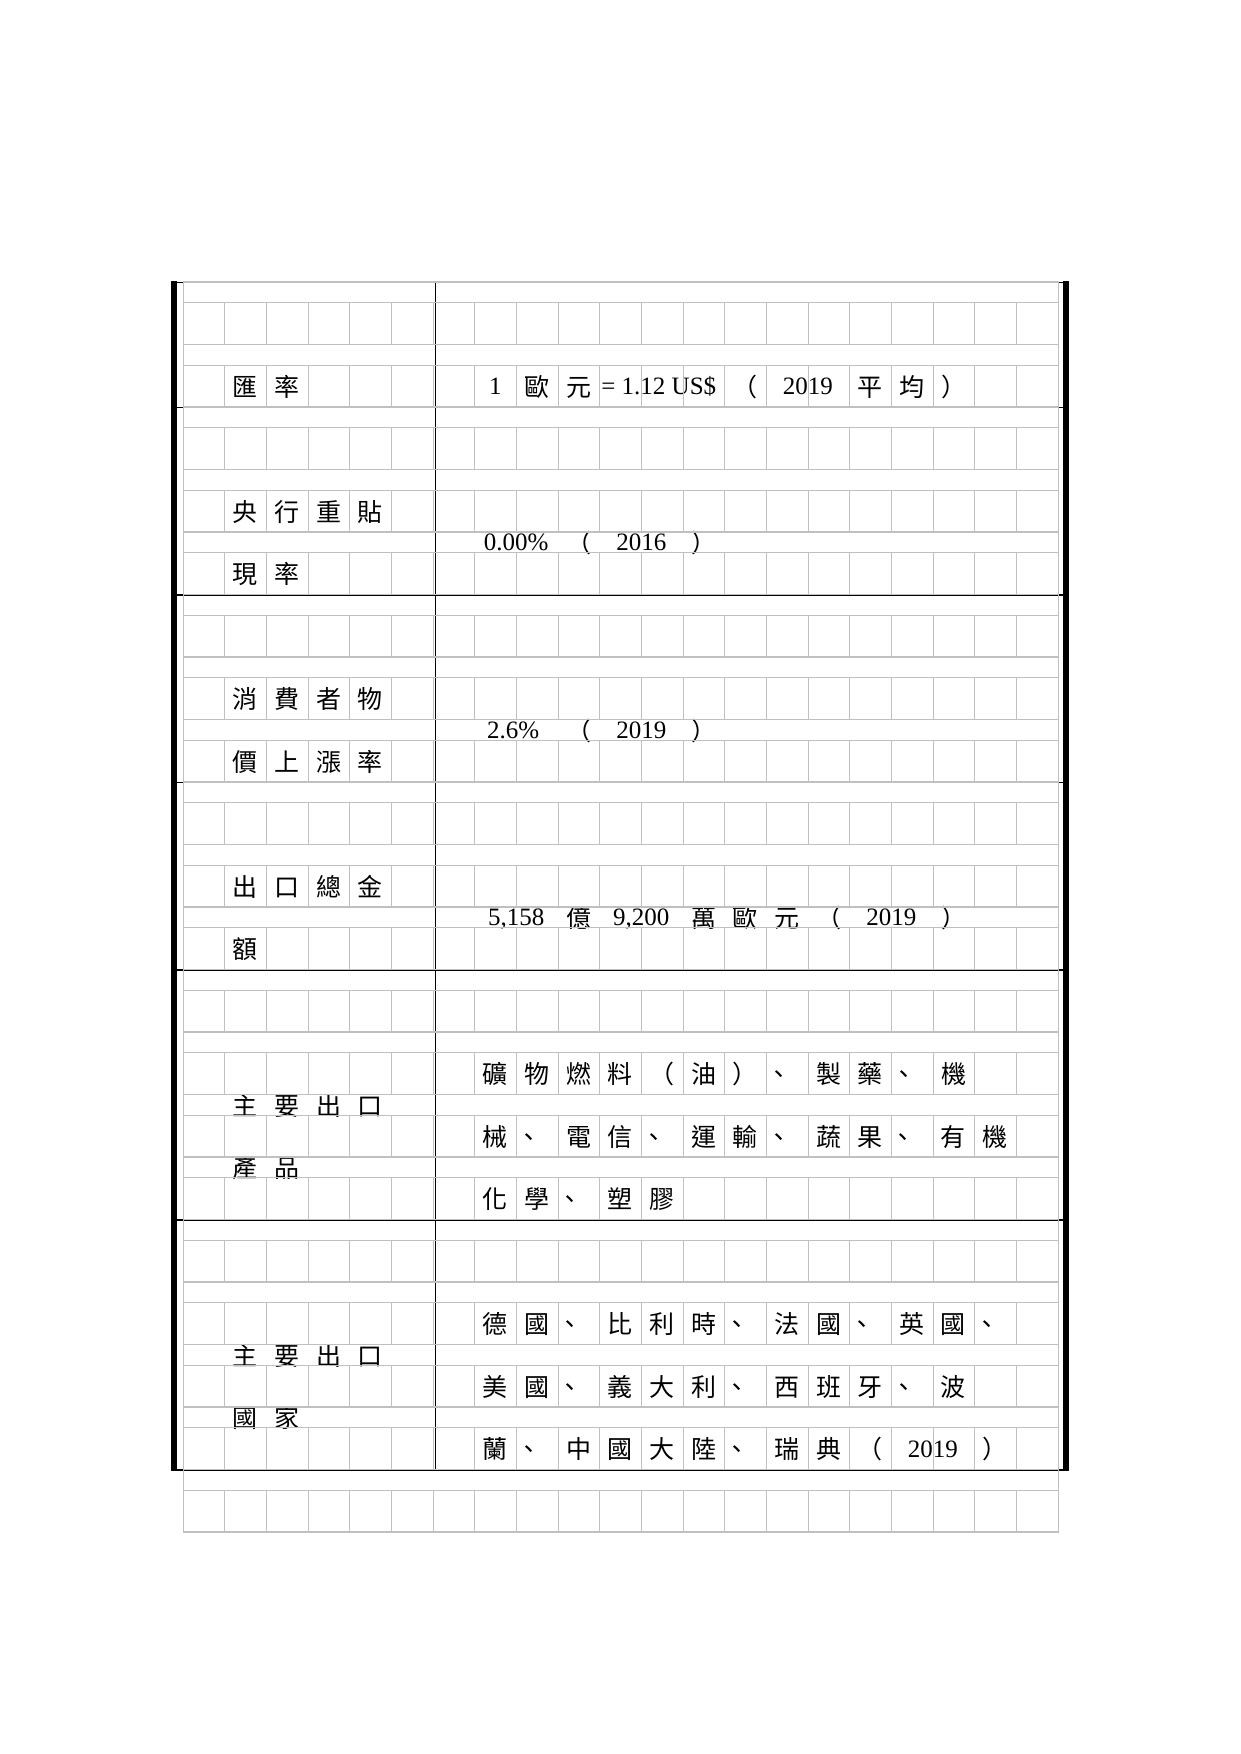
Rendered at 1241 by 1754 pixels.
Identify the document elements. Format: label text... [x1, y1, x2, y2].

table_cell 5,158億9,200萬歐元（2019） [1017, 803, 1058, 844]
table_cell 金 [350, 866, 391, 906]
table_cell 德國、比利時、法國、英國、美國、義大利、西班牙、波蘭、中國大陸、瑞典（2019） [559, 1366, 599, 1406]
table_cell [177, 596, 183, 781]
table_cell 5,158億9,200萬歐元（2019） [934, 866, 974, 906]
table_cell 5,158億9,200萬歐元（2019） [934, 803, 974, 844]
table_cell 5,158億9,200萬歐元（2019） [600, 928, 641, 969]
table_cell [350, 616, 391, 656]
table_cell 主要出口產品 [309, 1053, 349, 1094]
table_cell [184, 553, 224, 594]
table_cell 礦物燃料（油）、製藥、機械、電信、運輸、蔬果、有機化學、塑膠 [934, 1116, 974, 1156]
table_cell 主要出口國家 [225, 1366, 266, 1406]
table_cell [184, 596, 435, 615]
table_cell 礦物燃料（油）、製藥、機械、電信、運輸、蔬果、有機化學、塑膠 [934, 1178, 974, 1219]
table_cell 1歐元= 1.12 US$ （2019平均） [517, 303, 558, 344]
table_cell 主要出口國家 [245, 1345, 284, 1365]
table_cell 5,158億9,200萬歐元（2019） [835, 908, 947, 927]
table_cell [184, 408, 435, 427]
table_cell 主要出口產品 [267, 1116, 308, 1156]
table_cell 率 [267, 553, 308, 594]
table_cell 礦物燃料（油）、製藥、機械、電信、運輸、蔬果、有機化學、塑膠 [436, 1116, 474, 1156]
table_cell 德國、比利時、法國、英國、美國、義大利、西班牙、波蘭、中國大陸、瑞典（2019） [850, 1241, 891, 1281]
table_cell 礦物燃料（油）、製藥、機械、電信、運輸、蔬果、有機化學、塑膠 [475, 1053, 516, 1094]
table_cell [184, 741, 224, 781]
table_cell 5,158億9,200萬歐元（2019） [892, 928, 933, 969]
table_cell 德國、比利時、法國、英國、美國、義大利、西班牙、波蘭、中國大陸、瑞典（2019） [517, 1303, 558, 1344]
table_cell 德國、比利時、法國、英國、美國、義大利、西班牙、波蘭、中國大陸、瑞典（2019） [850, 1366, 891, 1406]
table_cell 主要出口產品 [362, 1099, 377, 1112]
table_cell 1歐元= 1.12 US$ （2019平均） [1017, 303, 1058, 344]
table_cell 2.6% （2019） [767, 678, 808, 719]
table_cell 2.6% （2019） [559, 616, 599, 656]
table_cell [309, 553, 349, 594]
table_cell 5,158億9,200萬歐元（2019） [850, 803, 891, 844]
table_cell 0.00%（2016） [436, 491, 474, 531]
table_cell [392, 928, 433, 969]
table_cell 德國、比利時、法國、英國、美國、義大利、西班牙、波蘭、中國大陸、瑞典（2019） [934, 1303, 974, 1344]
table_cell 2.6% （2019） [559, 741, 599, 781]
table_cell 1歐元= 1.12 US$ （2019平均） [934, 366, 974, 406]
table_cell 1歐元= 1.12 US$ （2019平均） [975, 366, 1016, 406]
table_cell [267, 303, 308, 344]
table_cell 礦物燃料（油）、製藥、機械、電信、運輸、蔬果、有機化學、塑膠 [642, 1053, 683, 1094]
table_cell 2.6% （2019） [892, 678, 933, 719]
table_cell 2.6% （2019） [975, 678, 1016, 719]
table_cell 央 [225, 491, 266, 531]
table_cell [309, 303, 349, 344]
table_cell 礦物燃料（油）、製藥、機械、電信、運輸、蔬果、有機化學、塑膠 [684, 1053, 724, 1094]
table_cell 2.6% （2019） [436, 616, 474, 656]
table_cell 德國、比利時、法國、英國、美國、義大利、西班牙、波蘭、中國大陸、瑞典（2019） [850, 1303, 891, 1344]
table_cell 5,158億9,200萬歐元（2019） [736, 908, 836, 927]
table_cell [177, 783, 183, 969]
table_cell 5,158億9,200萬歐元（2019） [809, 803, 849, 844]
table_cell 德國、比利時、法國、英國、美國、義大利、西班牙、波蘭、中國大陸、瑞典（2019） [850, 1428, 891, 1469]
table_cell 主要出口產品 [267, 991, 308, 1031]
table_cell 2.6% （2019） [695, 720, 1058, 740]
table_cell 2.6% （2019） [809, 741, 849, 781]
table_cell 德國、比利時、法國、英國、美國、義大利、西班牙、波蘭、中國大陸、瑞典（2019） [475, 1241, 516, 1281]
table_cell [184, 283, 435, 302]
table_cell 主要出口國家 [267, 1366, 308, 1406]
table_cell 礦物燃料（油）、製藥、機械、電信、運輸、蔬果、有機化學、塑膠 [600, 1178, 641, 1219]
table_cell 主要出口國家 [392, 1241, 433, 1281]
table_cell [309, 366, 349, 406]
table_cell 1歐元= 1.12 US$ （2019平均） [934, 303, 974, 344]
table_cell 2.6% （2019） [850, 678, 891, 719]
table_cell [267, 616, 308, 656]
table_cell 主要出口國家 [309, 1366, 349, 1406]
table_cell 2.6% （2019） [684, 678, 724, 719]
table_cell 德國、比利時、法國、英國、美國、義大利、西班牙、波蘭、中國大陸、瑞典（2019） [517, 1366, 558, 1406]
table_cell [184, 803, 224, 844]
table_cell 5,158億9,200萬歐元（2019） [572, 908, 698, 927]
table_cell 5,158億9,200萬歐元（2019） [559, 803, 599, 844]
table_cell 0.00%（2016） [642, 428, 683, 469]
table_cell [392, 491, 433, 531]
table_cell [392, 366, 433, 406]
table_cell 礦物燃料（油）、製藥、機械、電信、運輸、蔬果、有機化學、塑膠 [600, 1053, 641, 1094]
table_cell [392, 553, 433, 594]
table_cell 0.00%（2016） [684, 491, 724, 531]
table_cell [309, 928, 349, 969]
table_cell 5,158億9,200萬歐元（2019） [475, 803, 516, 844]
table_cell 德國、比利時、法國、英國、美國、義大利、西班牙、波蘭、中國大陸、瑞典（2019） [642, 1428, 683, 1469]
table_cell 德國、比利時、法國、英國、美國、義大利、西班牙、波蘭、中國大陸、瑞典（2019） [559, 1303, 599, 1344]
table_cell 1歐元= 1.12 US$ （2019平均） [1059, 283, 1063, 406]
table_cell 5,158億9,200萬歐元（2019） [517, 928, 558, 969]
table_cell 2.6% （2019） [642, 616, 683, 656]
table_cell 2.6% （2019） [1017, 678, 1058, 719]
table_cell 5,158億9,200萬歐元（2019） [684, 866, 724, 906]
table_cell 0.00%（2016） [517, 491, 558, 531]
table_cell 主要出口國家 [255, 1408, 435, 1427]
table_cell 礦物燃料（油）、製藥、機械、電信、運輸、蔬果、有機化學、塑膠 [725, 991, 766, 1031]
table_cell 礦物燃料（油）、製藥、機械、電信、運輸、蔬果、有機化學、塑膠 [642, 991, 683, 1031]
table_cell 德國、比利時、法國、英國、美國、義大利、西班牙、波蘭、中國大陸、瑞典（2019） [559, 1428, 599, 1469]
table_cell [184, 866, 224, 906]
table_cell 主要出口國家 [184, 1221, 435, 1240]
table_cell 0.00%（2016） [684, 553, 724, 594]
table_cell 德國、比利時、法國、英國、美國、義大利、西班牙、波蘭、中國大陸、瑞典（2019） [642, 1366, 683, 1406]
table_cell 2.6% （2019） [600, 678, 641, 719]
table_cell [184, 720, 435, 740]
table_cell 主要出口產品 [184, 991, 224, 1031]
table_cell 主要出口國家 [362, 1349, 377, 1362]
table_cell 1歐元= 1.12 US$ （2019平均） [436, 345, 1058, 365]
table_cell 0.00%（2016） [767, 491, 808, 531]
table_cell 0.00%（2016） [767, 428, 808, 469]
table_cell 5,158億9,200萬歐元（2019） [684, 928, 724, 969]
table_cell 主要出口產品 [392, 991, 433, 1031]
table_cell 5,158億9,200萬歐元（2019） [892, 866, 933, 906]
table_cell 德國、比利時、法國、英國、美國、義大利、西班牙、波蘭、中國大陸、瑞典（2019） [436, 1408, 1058, 1427]
table_cell 礦物燃料（油）、製藥、機械、電信、運輸、蔬果、有機化學、塑膠 [850, 991, 891, 1031]
table_cell 2.6% （2019） [725, 741, 766, 781]
table_cell 2.6% （2019） [892, 741, 933, 781]
table_cell 2.6% （2019） [809, 678, 849, 719]
table_cell 5,158億9,200萬歐元（2019） [559, 928, 599, 969]
table_cell [350, 428, 391, 469]
table_cell 口 [267, 866, 308, 906]
table_cell 2.6% （2019） [475, 678, 516, 719]
table_cell 0.00%（2016） [934, 553, 974, 594]
table_cell 5,158億9,200萬歐元（2019） [767, 866, 808, 906]
table_cell 礦物燃料（油）、製藥、機械、電信、運輸、蔬果、有機化學、塑膠 [975, 1116, 1016, 1156]
table_cell 2.6% （2019） [934, 741, 974, 781]
table_cell 德國、比利時、法國、英國、美國、義大利、西班牙、波蘭、中國大陸、瑞典（2019） [436, 1283, 1058, 1302]
table_cell 1歐元= 1.12 US$ （2019平均） [475, 303, 516, 344]
table_cell 0.00%（2016） [436, 553, 474, 594]
table_cell 礦物燃料（油）、製藥、機械、電信、運輸、蔬果、有機化學、塑膠 [975, 1053, 1016, 1094]
table_cell 礦物燃料（油）、製藥、機械、電信、運輸、蔬果、有機化學、塑膠 [600, 991, 641, 1031]
table_cell 0.00%（2016） [696, 533, 1058, 552]
table_cell 1歐元= 1.12 US$ （2019平均） [684, 303, 724, 344]
table_cell 主要出口產品 [184, 1116, 224, 1156]
table_cell 5,158億9,200萬歐元（2019） [767, 803, 808, 844]
table_cell 2.6% （2019） [767, 741, 808, 781]
table_cell 礦物燃料（油）、製藥、機械、電信、運輸、蔬果、有機化學、塑膠 [517, 991, 558, 1031]
table_cell [225, 803, 266, 844]
table_cell 1歐元= 1.12 US$ （2019平均） [892, 303, 933, 344]
table_cell 5,158億9,200萬歐元（2019） [809, 928, 849, 969]
table_cell 1歐元= 1.12 US$ （2019平均） [475, 366, 516, 406]
table_cell 主要出口產品 [392, 1116, 433, 1156]
table_cell 礦物燃料（油）、製藥、機械、電信、運輸、蔬果、有機化學、塑膠 [559, 1053, 599, 1094]
table_cell 2.6% （2019） [436, 720, 587, 740]
table_cell 主要出口產品 [184, 971, 435, 990]
table_cell 0.00%（2016） [436, 470, 1058, 490]
table_cell 主要出口國家 [392, 1366, 433, 1406]
table_cell [225, 616, 266, 656]
table_cell [184, 303, 224, 344]
table_cell 主要出口國家 [184, 1408, 234, 1427]
table_cell 5,158億9,200萬歐元（2019） [850, 928, 891, 969]
table_cell 礦物燃料（油）、製藥、機械、電信、運輸、蔬果、有機化學、塑膠 [642, 1178, 683, 1219]
table_cell 0.00%（2016） [725, 428, 766, 469]
table_cell [309, 428, 349, 469]
table_cell 0.00%（2016） [475, 428, 516, 469]
table_cell 主要出口國家 [350, 1241, 391, 1281]
table_cell 5,158億9,200萬歐元（2019） [1017, 866, 1058, 906]
table_cell 礦物燃料（油）、製藥、機械、電信、運輸、蔬果、有機化學、塑膠 [600, 1116, 641, 1156]
table_cell 主要出口產品 [350, 1178, 391, 1219]
table_cell 率 [267, 366, 308, 406]
table_cell 礦物燃料（油）、製藥、機械、電信、運輸、蔬果、有機化學、塑膠 [892, 991, 933, 1031]
table_cell 額 [225, 928, 266, 969]
table_cell [184, 616, 224, 656]
table_cell 德國、比利時、法國、英國、美國、義大利、西班牙、波蘭、中國大陸、瑞典（2019） [475, 1428, 516, 1469]
table_cell 貼 [350, 491, 391, 531]
table_cell 1歐元= 1.12 US$ （2019平均） [642, 366, 683, 406]
table_cell 礦物燃料（油）、製藥、機械、電信、運輸、蔬果、有機化學、塑膠 [809, 1053, 849, 1094]
table_cell 2.6% （2019） [642, 741, 683, 781]
table_cell 0.00%（2016） [1017, 491, 1058, 531]
table_cell 礦物燃料（油）、製藥、機械、電信、運輸、蔬果、有機化學、塑膠 [809, 991, 849, 1031]
table_cell 0.00%（2016） [809, 428, 849, 469]
table_cell 者 [309, 678, 349, 719]
table_cell 0.00%（2016） [934, 428, 974, 469]
table_cell 2.6% （2019） [1017, 741, 1058, 781]
table_cell 2.6% （2019） [850, 741, 891, 781]
table_cell 費 [267, 678, 308, 719]
table_cell 5,158億9,200萬歐元（2019） [600, 803, 641, 844]
table_cell 德國、比利時、法國、英國、美國、義大利、西班牙、波蘭、中國大陸、瑞典（2019） [892, 1428, 933, 1469]
table_cell [392, 741, 433, 781]
table_cell 德國、比利時、法國、英國、美國、義大利、西班牙、波蘭、中國大陸、瑞典（2019） [600, 1428, 641, 1469]
table_cell 主要出口產品 [350, 991, 391, 1031]
table_cell [184, 428, 224, 469]
table_cell 0.00%（2016） [850, 491, 891, 531]
table_cell 主要出口國家 [329, 1345, 435, 1365]
table_cell 德國、比利時、法國、英國、美國、義大利、西班牙、波蘭、中國大陸、瑞典（2019） [934, 1241, 974, 1281]
table_cell 主要出口國家 [309, 1303, 349, 1344]
table_cell 德國、比利時、法國、英國、美國、義大利、西班牙、波蘭、中國大陸、瑞典（2019） [1059, 1221, 1063, 1469]
table_cell 匯 [225, 366, 266, 406]
table_cell 5,158億9,200萬歐元（2019） [600, 866, 641, 906]
table_cell [225, 428, 266, 469]
table_cell [225, 303, 266, 344]
table_cell 5,158億9,200萬歐元（2019） [975, 928, 1016, 969]
table_cell 5,158億9,200萬歐元（2019） [975, 866, 1016, 906]
table_cell 價 [225, 741, 266, 781]
table_cell 礦物燃料（油）、製藥、機械、電信、運輸、蔬果、有機化學、塑膠 [767, 1116, 808, 1156]
table_cell 5,158億9,200萬歐元（2019） [475, 928, 516, 969]
table_cell 礦物燃料（油）、製藥、機械、電信、運輸、蔬果、有機化學、塑膠 [436, 1053, 474, 1094]
table_cell 2.6% （2019） [642, 678, 683, 719]
table_cell 5,158億9,200萬歐元（2019） [436, 783, 1058, 802]
table_cell 0.00%（2016） [934, 491, 974, 531]
table_cell 礦物燃料（油）、製藥、機械、電信、運輸、蔬果、有機化學、塑膠 [1017, 1053, 1058, 1094]
table_cell [392, 616, 433, 656]
table_cell 1歐元= 1.12 US$ （2019平均） [1017, 366, 1058, 406]
table_cell 主要出口產品 [392, 1178, 433, 1219]
table_cell 德國、比利時、法國、英國、美國、義大利、西班牙、波蘭、中國大陸、瑞典（2019） [600, 1241, 641, 1281]
table_cell 德國、比利時、法國、英國、美國、義大利、西班牙、波蘭、中國大陸、瑞典（2019） [1017, 1366, 1058, 1406]
table_cell 礦物燃料（油）、製藥、機械、電信、運輸、蔬果、有機化學、塑膠 [436, 971, 1058, 990]
table_cell 主要出口產品 [184, 1158, 243, 1177]
table_cell 礦物燃料（油）、製藥、機械、電信、運輸、蔬果、有機化學、塑膠 [517, 1053, 558, 1094]
table_cell 0.00%（2016） [767, 553, 808, 594]
table_cell 2.6% （2019） [725, 678, 766, 719]
table_cell [184, 908, 435, 927]
table_cell 1歐元= 1.12 US$ （2019平均） [809, 366, 849, 406]
table_cell 主要出口國家 [392, 1428, 433, 1469]
table_cell 德國、比利時、法國、英國、美國、義大利、西班牙、波蘭、中國大陸、瑞典（2019） [767, 1303, 808, 1344]
table_cell 上 [267, 741, 308, 781]
table_cell 德國、比利時、法國、英國、美國、義大利、西班牙、波蘭、中國大陸、瑞典（2019） [767, 1241, 808, 1281]
table_cell 礦物燃料（油）、製藥、機械、電信、運輸、蔬果、有機化學、塑膠 [475, 1178, 516, 1219]
table_cell 0.00%（2016） [600, 491, 641, 531]
table_cell 德國、比利時、法國、英國、美國、義大利、西班牙、波蘭、中國大陸、瑞典（2019） [1017, 1303, 1058, 1344]
table_cell 1歐元= 1.12 US$ （2019平均） [892, 366, 933, 406]
table_cell 重 [309, 491, 349, 531]
table_cell 0.00%（2016） [585, 533, 697, 552]
table_cell 德國、比利時、法國、英國、美國、義大利、西班牙、波蘭、中國大陸、瑞典（2019） [975, 1366, 1016, 1406]
table_cell 2.6% （2019） [767, 616, 808, 656]
table_cell 0.00%（2016） [850, 553, 891, 594]
table_cell 主要出口產品 [237, 1158, 435, 1177]
table_cell [184, 533, 435, 552]
table_cell [350, 928, 391, 969]
table_cell 5,158億9,200萬歐元（2019） [725, 866, 766, 906]
table_cell [392, 428, 433, 469]
table_cell 礦物燃料（油）、製藥、機械、電信、運輸、蔬果、有機化學、塑膠 [684, 1116, 724, 1156]
table_cell 1歐元= 1.12 US$ （2019平均） [767, 366, 808, 406]
table_cell 5,158億9,200萬歐元（2019） [1017, 928, 1058, 969]
table_cell 主要出口產品 [309, 1116, 349, 1156]
table_cell 2.6% （2019） [1059, 596, 1063, 781]
table_cell 礦物燃料（油）、製藥、機械、電信、運輸、蔬果、有機化學、塑膠 [684, 1178, 724, 1219]
table_cell 1歐元= 1.12 US$ （2019平均） [517, 366, 558, 406]
table_cell 德國、比利時、法國、英國、美國、義大利、西班牙、波蘭、中國大陸、瑞典（2019） [1017, 1241, 1058, 1281]
table_cell 德國、比利時、法國、英國、美國、義大利、西班牙、波蘭、中國大陸、瑞典（2019） [517, 1428, 558, 1469]
table_cell 德國、比利時、法國、英國、美國、義大利、西班牙、波蘭、中國大陸、瑞典（2019） [767, 1366, 808, 1406]
table_cell 主要出口國家 [184, 1428, 224, 1469]
table_cell 德國、比利時、法國、英國、美國、義大利、西班牙、波蘭、中國大陸、瑞典（2019） [475, 1303, 516, 1344]
table_cell 礦物燃料（油）、製藥、機械、電信、運輸、蔬果、有機化學、塑膠 [436, 1095, 1058, 1115]
table_cell 德國、比利時、法國、英國、美國、義大利、西班牙、波蘭、中國大陸、瑞典（2019） [809, 1366, 849, 1406]
table_cell 0.00%（2016） [559, 428, 599, 469]
table_cell 5,158億9,200萬歐元（2019） [475, 866, 516, 906]
table_cell [392, 803, 433, 844]
table_cell 2.6% （2019） [684, 741, 724, 781]
table_cell 0.00%（2016） [642, 491, 683, 531]
table_cell 礦物燃料（油）、製藥、機械、電信、運輸、蔬果、有機化學、塑膠 [767, 1178, 808, 1219]
table_cell [309, 616, 349, 656]
table_cell 德國、比利時、法國、英國、美國、義大利、西班牙、波蘭、中國大陸、瑞典（2019） [809, 1428, 849, 1469]
table_cell [267, 803, 308, 844]
table_cell 主要出口產品 [350, 1053, 391, 1094]
table_cell 主要出口產品 [225, 991, 266, 1031]
table_cell 礦物燃料（油）、製藥、機械、電信、運輸、蔬果、有機化學、塑膠 [559, 1116, 599, 1156]
table_cell 主要出口國家 [350, 1428, 391, 1469]
table_cell 5,158億9,200萬歐元（2019） [559, 866, 599, 906]
table_cell 1歐元= 1.12 US$ （2019平均） [600, 303, 641, 344]
table_cell 主要出口國家 [184, 1303, 224, 1344]
table_cell 2.6% （2019） [436, 678, 474, 719]
table_cell 礦物燃料（油）、製藥、機械、電信、運輸、蔬果、有機化學、塑膠 [559, 991, 599, 1031]
table_cell 出 [225, 866, 266, 906]
table_cell 0.00%（2016） [517, 553, 558, 594]
table_cell 德國、比利時、法國、英國、美國、義大利、西班牙、波蘭、中國大陸、瑞典（2019） [684, 1241, 724, 1281]
table_cell 主要出口產品 [225, 1053, 266, 1094]
table_cell 礦物燃料（油）、製藥、機械、電信、運輸、蔬果、有機化學、塑膠 [934, 991, 974, 1031]
table_cell 礦物燃料（油）、製藥、機械、電信、運輸、蔬果、有機化學、塑膠 [975, 991, 1016, 1031]
table_cell 1歐元= 1.12 US$ （2019平均） [559, 303, 599, 344]
table_cell 主要出口產品 [350, 1116, 391, 1156]
table_cell 1歐元= 1.12 US$ （2019平均） [725, 303, 766, 344]
table_cell 1歐元= 1.12 US$ （2019平均） [436, 303, 474, 344]
table_cell 2.6% （2019） [475, 741, 516, 781]
table_cell 1歐元= 1.12 US$ （2019平均） [809, 303, 849, 344]
table_cell 2.6% （2019） [517, 616, 558, 656]
table_cell 主要出口國家 [350, 1303, 391, 1344]
table_cell 1歐元= 1.12 US$ （2019平均） [642, 303, 683, 344]
table_cell 0.00%（2016） [559, 553, 599, 594]
table_cell [350, 553, 391, 594]
table_cell 礦物燃料（油）、製藥、機械、電信、運輸、蔬果、有機化學、塑膠 [436, 1178, 474, 1219]
table_cell 德國、比利時、法國、英國、美國、義大利、西班牙、波蘭、中國大陸、瑞典（2019） [475, 1366, 516, 1406]
table_cell [184, 783, 435, 802]
table_cell 1歐元= 1.12 US$ （2019平均） [767, 303, 808, 344]
table_cell 0.00%（2016） [517, 428, 558, 469]
table_cell 德國、比利時、法國、英國、美國、義大利、西班牙、波蘭、中國大陸、瑞典（2019） [642, 1303, 683, 1344]
table_cell 德國、比利時、法國、英國、美國、義大利、西班牙、波蘭、中國大陸、瑞典（2019） [559, 1241, 599, 1281]
table_cell 礦物燃料（油）、製藥、機械、電信、運輸、蔬果、有機化學、塑膠 [436, 1158, 1058, 1177]
table_cell 礦物燃料（油）、製藥、機械、電信、運輸、蔬果、有機化學、塑膠 [767, 1053, 808, 1094]
table_cell [267, 428, 308, 469]
table_cell 礦物燃料（油）、製藥、機械、電信、運輸、蔬果、有機化學、塑膠 [725, 1053, 766, 1094]
table_cell 主要出口產品 [267, 1053, 308, 1094]
table_cell 率 [350, 741, 391, 781]
table_cell 0.00%（2016） [436, 428, 474, 469]
table_cell 0.00%（2016） [1017, 428, 1058, 469]
table_cell 德國、比利時、法國、英國、美國、義大利、西班牙、波蘭、中國大陸、瑞典（2019） [934, 1366, 974, 1406]
table_cell 1歐元= 1.12 US$ （2019平均） [436, 283, 1058, 302]
table_cell 礦物燃料（油）、製藥、機械、電信、運輸、蔬果、有機化學、塑膠 [934, 1053, 974, 1094]
table_cell 礦物燃料（油）、製藥、機械、電信、運輸、蔬果、有機化學、塑膠 [809, 1178, 849, 1219]
table_cell 德國、比利時、法國、英國、美國、義大利、西班牙、波蘭、中國大陸、瑞典（2019） [725, 1428, 766, 1469]
table_cell 德國、比利時、法國、英國、美國、義大利、西班牙、波蘭、中國大陸、瑞典（2019） [1017, 1428, 1058, 1469]
table_cell 漲 [309, 741, 349, 781]
table_cell 2.6% （2019） [809, 616, 849, 656]
table_cell 5,158億9,200萬歐元（2019） [517, 803, 558, 844]
table_cell 德國、比利時、法國、英國、美國、義大利、西班牙、波蘭、中國大陸、瑞典（2019） [975, 1241, 1016, 1281]
table_cell 0.00%（2016） [975, 553, 1016, 594]
table_cell 5,158億9,200萬歐元（2019） [1059, 783, 1063, 969]
table_cell 礦物燃料（油）、製藥、機械、電信、運輸、蔬果、有機化學、塑膠 [1017, 1178, 1058, 1219]
table_cell [392, 678, 433, 719]
table_cell 礦物燃料（油）、製藥、機械、電信、運輸、蔬果、有機化學、塑膠 [436, 991, 474, 1031]
table_cell 主要出口產品 [184, 1178, 224, 1219]
table_cell 德國、比利時、法國、英國、美國、義大利、西班牙、波蘭、中國大陸、瑞典（2019） [684, 1366, 724, 1406]
table_cell 0.00%（2016） [642, 553, 683, 594]
table_cell 礦物燃料（油）、製藥、機械、電信、運輸、蔬果、有機化學、塑膠 [642, 1116, 683, 1156]
table_cell 5,158億9,200萬歐元（2019） [767, 928, 808, 969]
table_cell 主要出口國家 [184, 1345, 245, 1365]
table_cell 德國、比利時、法國、英國、美國、義大利、西班牙、波蘭、中國大陸、瑞典（2019） [934, 1428, 974, 1469]
table_cell 0.00%（2016） [809, 491, 849, 531]
table_cell 2.6% （2019） [684, 616, 724, 656]
table_cell 主要出口產品 [329, 1095, 435, 1115]
table_cell 主要出口國家 [267, 1428, 308, 1469]
table_cell [177, 283, 183, 406]
table_cell 德國、比利時、法國、英國、美國、義大利、西班牙、波蘭、中國大陸、瑞典（2019） [684, 1428, 724, 1469]
table_cell 2.6% （2019） [1017, 616, 1058, 656]
table_cell 0.00%（2016） [1059, 408, 1063, 594]
table_cell 2.6% （2019） [600, 616, 641, 656]
table_cell 礦物燃料（油）、製藥、機械、電信、運輸、蔬果、有機化學、塑膠 [475, 991, 516, 1031]
table_cell 2.6% （2019） [934, 678, 974, 719]
table_cell [392, 866, 433, 906]
table_cell 德國、比利時、法國、英國、美國、義大利、西班牙、波蘭、中國大陸、瑞典（2019） [725, 1303, 766, 1344]
table_cell 主要出口產品 [285, 1095, 327, 1115]
table_cell 主要出口國家 [285, 1345, 327, 1365]
table_cell 礦物燃料（油）、製藥、機械、電信、運輸、蔬果、有機化學、塑膠 [1059, 971, 1063, 1219]
table_cell 0.00%（2016） [975, 491, 1016, 531]
table_cell 5,158億9,200萬歐元（2019） [725, 928, 766, 969]
table_cell 5,158億9,200萬歐元（2019） [725, 803, 766, 844]
table_cell 德國、比利時、法國、英國、美國、義大利、西班牙、波蘭、中國大陸、瑞典（2019） [436, 1221, 1058, 1240]
table_cell 礦物燃料（油）、製藥、機械、電信、運輸、蔬果、有機化學、塑膠 [809, 1116, 849, 1156]
table_cell 主要出口產品 [184, 1053, 224, 1094]
table_cell 德國、比利時、法國、英國、美國、義大利、西班牙、波蘭、中國大陸、瑞典（2019） [436, 1303, 474, 1344]
table_cell [184, 928, 224, 969]
table_cell 0.00%（2016） [892, 428, 933, 469]
table_cell 礦物燃料（油）、製藥、機械、電信、運輸、蔬果、有機化學、塑膠 [850, 1053, 891, 1094]
table_cell [184, 345, 435, 365]
table_cell [184, 491, 224, 531]
table_cell 主要出口國家 [267, 1303, 308, 1344]
table_cell 5,158億9,200萬歐元（2019） [684, 803, 724, 844]
table_cell 0.00%（2016） [600, 553, 641, 594]
table_cell 德國、比利時、法國、英國、美國、義大利、西班牙、波蘭、中國大陸、瑞典（2019） [975, 1303, 1016, 1344]
table_cell 礦物燃料（油）、製藥、機械、電信、運輸、蔬果、有機化學、塑膠 [1017, 991, 1058, 1031]
table_cell 0.00%（2016） [975, 428, 1016, 469]
table_cell 主要出口產品 [309, 991, 349, 1031]
table_cell [184, 678, 224, 719]
table_cell 主要出口產品 [392, 1053, 433, 1094]
table_cell 總 [309, 866, 349, 906]
table_cell 德國、比利時、法國、英國、美國、義大利、西班牙、波蘭、中國大陸、瑞典（2019） [809, 1303, 849, 1344]
table_cell 主要出口國家 [184, 1241, 224, 1281]
table_cell 礦物燃料（油）、製藥、機械、電信、運輸、蔬果、有機化學、塑膠 [517, 1116, 558, 1156]
table_cell 礦物燃料（油）、製藥、機械、電信、運輸、蔬果、有機化學、塑膠 [892, 1053, 933, 1094]
table_cell 2.6% （2019） [725, 616, 766, 656]
table_cell 2.6% （2019） [517, 741, 558, 781]
table_cell 礦物燃料（油）、製藥、機械、電信、運輸、蔬果、有機化學、塑膠 [725, 1116, 766, 1156]
table_cell 5,158億9,200萬歐元（2019） [642, 803, 683, 844]
table_cell 主要出口產品 [245, 1095, 284, 1115]
table_cell [184, 366, 224, 406]
table_cell 0.00%（2016） [475, 491, 516, 531]
table_cell 1歐元= 1.12 US$ （2019平均） [600, 366, 641, 406]
table_cell 1歐元= 1.12 US$ （2019平均） [850, 366, 891, 406]
table_cell 1歐元= 1.12 US$ （2019平均） [725, 366, 766, 406]
table_cell 主要出口國家 [309, 1241, 349, 1281]
table_cell 主要出口國家 [267, 1241, 308, 1281]
table_cell 德國、比利時、法國、英國、美國、義大利、西班牙、波蘭、中國大陸、瑞典（2019） [725, 1366, 766, 1406]
table_cell 礦物燃料（油）、製藥、機械、電信、運輸、蔬果、有機化學、塑膠 [1017, 1116, 1058, 1156]
table_cell [184, 658, 435, 677]
table_cell 0.00%（2016） [892, 491, 933, 531]
table_cell 2.6% （2019） [934, 616, 974, 656]
table_cell 5,158億9,200萬歐元（2019） [975, 803, 1016, 844]
table_cell 主要出口國家 [225, 1241, 266, 1281]
table_cell 礦物燃料（油）、製藥、機械、電信、運輸、蔬果、有機化學、塑膠 [767, 991, 808, 1031]
table_cell 礦物燃料（油）、製藥、機械、電信、運輸、蔬果、有機化學、塑膠 [725, 1178, 766, 1219]
table_cell 1歐元= 1.12 US$ （2019平均） [850, 303, 891, 344]
table_cell 德國、比利時、法國、英國、美國、義大利、西班牙、波蘭、中國大陸、瑞典（2019） [892, 1303, 933, 1344]
table_cell 1歐元= 1.12 US$ （2019平均） [684, 366, 724, 406]
table_cell 0.00%（2016） [475, 553, 516, 594]
table_cell 5,158億9,200萬歐元（2019） [850, 866, 891, 906]
table_cell 5,158億9,200萬歐元（2019） [892, 803, 933, 844]
table_cell 0.00%（2016） [600, 428, 641, 469]
table_cell 0.00%（2016） [725, 491, 766, 531]
table_cell 2.6% （2019） [436, 658, 1058, 677]
table_cell 1歐元= 1.12 US$ （2019平均） [975, 303, 1016, 344]
table_cell 主要出口國家 [225, 1428, 266, 1469]
table_cell 礦物燃料（油）、製藥、機械、電信、運輸、蔬果、有機化學、塑膠 [892, 1178, 933, 1219]
table_cell 2.6% （2019） [559, 678, 599, 719]
table_cell 礦物燃料（油）、製藥、機械、電信、運輸、蔬果、有機化學、塑膠 [475, 1116, 516, 1156]
table_cell 5,158億9,200萬歐元（2019） [946, 908, 1058, 927]
table_cell [350, 303, 391, 344]
table_cell 2.6% （2019） [975, 741, 1016, 781]
table_cell 主要出口產品 [177, 971, 183, 1219]
table_cell 主要出口國家 [184, 1283, 435, 1302]
table_cell 2.6% （2019） [475, 616, 516, 656]
table_cell 主要出口產品 [309, 1178, 349, 1219]
table_cell 德國、比利時、法國、英國、美國、義大利、西班牙、波蘭、中國大陸、瑞典（2019） [892, 1241, 933, 1281]
table_cell 主要出口國家 [184, 1366, 224, 1406]
table_cell 德國、比利時、法國、英國、美國、義大利、西班牙、波蘭、中國大陸、瑞典（2019） [436, 1428, 474, 1469]
table_cell 5,158億9,200萬歐元（2019） [517, 866, 558, 906]
table_cell 5,158億9,200萬歐元（2019） [809, 866, 849, 906]
table_cell 德國、比利時、法國、英國、美國、義大利、西班牙、波蘭、中國大陸、瑞典（2019） [642, 1241, 683, 1281]
table_cell 德國、比利時、法國、英國、美國、義大利、西班牙、波蘭、中國大陸、瑞典（2019） [436, 1345, 1058, 1365]
table_cell 0.00%（2016） [809, 553, 849, 594]
table_cell 礦物燃料（油）、製藥、機械、電信、運輸、蔬果、有機化學、塑膠 [850, 1178, 891, 1219]
table_cell 主要出口產品 [225, 1178, 266, 1219]
table_cell 物 [350, 678, 391, 719]
table_cell [267, 928, 308, 969]
table_cell 0.00%（2016） [436, 533, 586, 552]
table_cell 5,158億9,200萬歐元（2019） [642, 928, 683, 969]
table_cell 德國、比利時、法國、英國、美國、義大利、西班牙、波蘭、中國大陸、瑞典（2019） [600, 1303, 641, 1344]
table_cell 5,158億9,200萬歐元（2019） [436, 845, 1058, 865]
table_cell 2.6% （2019） [975, 616, 1016, 656]
table_cell 礦物燃料（油）、製藥、機械、電信、運輸、蔬果、有機化學、塑膠 [850, 1116, 891, 1156]
table_cell 5,158億9,200萬歐元（2019） [704, 908, 734, 927]
table_cell 主要出口產品 [184, 1095, 245, 1115]
table_cell 德國、比利時、法國、英國、美國、義大利、西班牙、波蘭、中國大陸、瑞典（2019） [975, 1428, 1016, 1469]
table_cell 礦物燃料（油）、製藥、機械、電信、運輸、蔬果、有機化學、塑膠 [975, 1178, 1016, 1219]
table_cell 主要出口國家 [236, 1409, 253, 1426]
table_cell 主要出口國家 [309, 1428, 349, 1469]
table_cell 2.6% （2019） [436, 596, 1058, 615]
table_cell 德國、比利時、法國、英國、美國、義大利、西班牙、波蘭、中國大陸、瑞典（2019） [436, 1241, 474, 1281]
table_cell 5,158億9,200萬歐元（2019） [642, 866, 683, 906]
table_cell 礦物燃料（油）、製藥、機械、電信、運輸、蔬果、有機化學、塑膠 [892, 1116, 933, 1156]
table_cell 礦物燃料（油）、製藥、機械、電信、運輸、蔬果、有機化學、塑膠 [436, 1033, 1058, 1052]
table_cell 德國、比利時、法國、英國、美國、義大利、西班牙、波蘭、中國大陸、瑞典（2019） [684, 1303, 724, 1344]
table_cell 主要出口產品 [184, 1033, 435, 1052]
table_cell 5,158億9,200萬歐元（2019） [436, 803, 474, 844]
table_cell 2.6% （2019） [436, 741, 474, 781]
table_cell 德國、比利時、法國、英國、美國、義大利、西班牙、波蘭、中國大陸、瑞典（2019） [436, 1366, 474, 1406]
table_cell [177, 408, 183, 594]
table_cell [184, 845, 435, 865]
table_cell 0.00%（2016） [725, 553, 766, 594]
table_cell 2.6% （2019） [850, 616, 891, 656]
table_cell [309, 803, 349, 844]
table_cell 德國、比利時、法國、英國、美國、義大利、西班牙、波蘭、中國大陸、瑞典（2019） [892, 1366, 933, 1406]
table_cell 主要出口國家 [350, 1366, 391, 1406]
table_cell 礦物燃料（油）、製藥、機械、電信、運輸、蔬果、有機化學、塑膠 [559, 1178, 599, 1219]
table_cell 主要出口國家 [225, 1303, 266, 1344]
table_cell 2.6% （2019） [892, 616, 933, 656]
table_cell 2.6% （2019） [585, 720, 697, 740]
table_cell 5,158億9,200萬歐元（2019） [436, 908, 572, 927]
table_cell 德國、比利時、法國、英國、美國、義大利、西班牙、波蘭、中國大陸、瑞典（2019） [517, 1241, 558, 1281]
table_cell 德國、比利時、法國、英國、美國、義大利、西班牙、波蘭、中國大陸、瑞典（2019） [600, 1366, 641, 1406]
table_cell 主要出口產品 [267, 1178, 308, 1219]
table_cell 現 [225, 553, 266, 594]
table_cell 德國、比利時、法國、英國、美國、義大利、西班牙、波蘭、中國大陸、瑞典（2019） [809, 1241, 849, 1281]
table_cell 0.00%（2016） [559, 491, 599, 531]
table_cell 主要出口國家 [177, 1221, 183, 1469]
table_cell 5,158億9,200萬歐元（2019） [934, 928, 974, 969]
table_cell 0.00%（2016） [436, 408, 1058, 427]
table_cell 主要出口產品 [225, 1116, 266, 1156]
table_cell 德國、比利時、法國、英國、美國、義大利、西班牙、波蘭、中國大陸、瑞典（2019） [725, 1241, 766, 1281]
table_cell 0.00%（2016） [892, 553, 933, 594]
table_cell 1歐元= 1.12 US$ （2019平均） [436, 366, 474, 406]
table_cell 1歐元= 1.12 US$ （2019平均） [559, 366, 599, 406]
table_cell [392, 303, 433, 344]
table_cell 0.00%（2016） [850, 428, 891, 469]
table_cell 5,158億9,200萬歐元（2019） [436, 866, 474, 906]
table_cell [184, 470, 435, 490]
table_cell 礦物燃料（油）、製藥、機械、電信、運輸、蔬果、有機化學、塑膠 [517, 1178, 558, 1219]
table_cell 主要出口國家 [392, 1303, 433, 1344]
table_cell 消 [225, 678, 266, 719]
table_cell 行 [267, 491, 308, 531]
table_cell [350, 803, 391, 844]
table_cell 0.00%（2016） [1017, 553, 1058, 594]
table_cell 2.6% （2019） [600, 741, 641, 781]
table_cell 礦物燃料（油）、製藥、機械、電信、運輸、蔬果、有機化學、塑膠 [684, 991, 724, 1031]
table_cell 德國、比利時、法國、英國、美國、義大利、西班牙、波蘭、中國大陸、瑞典（2019） [767, 1428, 808, 1469]
table_cell 0.00%（2016） [684, 428, 724, 469]
table_cell [350, 366, 391, 406]
table_cell 5,158億9,200萬歐元（2019） [436, 928, 474, 969]
table_cell 2.6% （2019） [517, 678, 558, 719]
